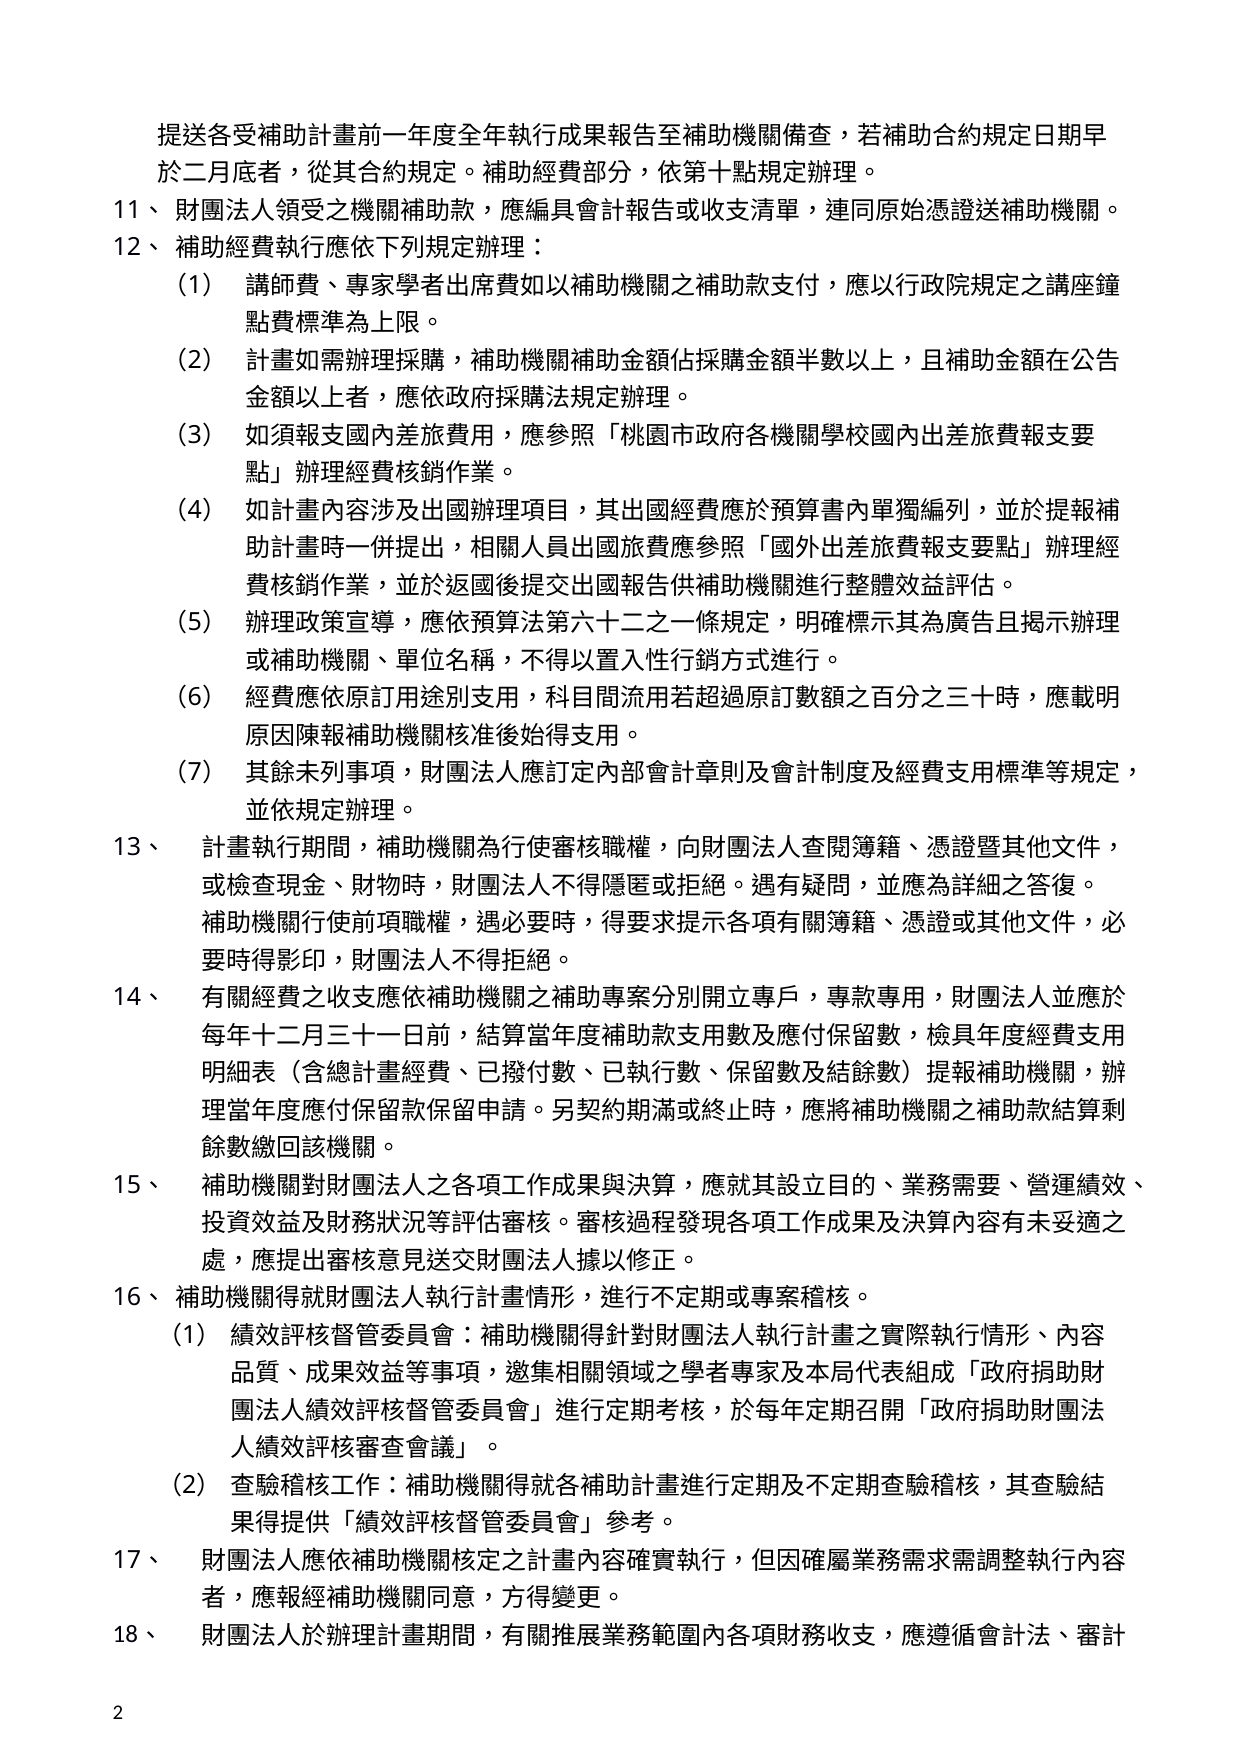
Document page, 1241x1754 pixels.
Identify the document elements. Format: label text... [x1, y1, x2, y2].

list 經費應依原訂用途別支用，科目間流用若超過原訂數額之百分之三十時，應載明原因陳報補助機關核准後始得支用。 [162, 671, 1128, 746]
list 績效評核督管委員會：補助機關得針對財團法人執行計畫之實際執行情形、內容品質、成果效益等事項，邀集相關領域之學者專家及本局代表組成「政府捐助財團法人績效評核督管委員會」進行定期考核，於每年定期召開「政府捐助財團法人績效評核審查會議」。 [157, 1308, 1128, 1458]
list 講師費、專家學者出席費如以補助機關之補助款支付，應以行政院規定之講座鐘點費標準為上限。 [162, 258, 1128, 333]
text 提送各受補助計畫前一年度全年執行成果報告至補助機關備查，若補助合約規定日期早於二月底者，從其合約規定。補助經費部分，依第十點規定辦理。 [157, 108, 1128, 183]
list 如須報支國內差旅費用，應參照「桃園市政府各機關學校國內出差旅費報支要點」辦理經費核銷作業。 [162, 408, 1128, 483]
list 補助機關得就財團法人執行計畫情形，進行不定期或專案稽核。 [112, 1271, 1128, 1308]
list 辦理政策宣導，應依預算法第六十二之一條規定，明確標示其為廣告且揭示辦理或補助機關、單位名稱，不得以置入性行銷方式進行。 [162, 596, 1128, 671]
list 如計畫內容涉及出國辦理項目，其出國經費應於預算書內單獨編列，並於提報補助計畫時一併提出，相關人員出國旅費應參照「國外出差旅費報支要點」辦理經費核銷作業，並於返國後提交出國報告供補助機關進行整體效益評估。 [162, 483, 1128, 596]
list 財團法人應依補助機關核定之計畫內容確實執行，但因確屬業務需求需調整執行內容者，應報經補助機關同意，方得變更。 [112, 1533, 1128, 1608]
list 補助機關對財團法人之各項工作成果與決算，應就其設立目的、業務需要、營運績效、投資效益及財務狀況等評估審核。審核過程發現各項工作成果及決算內容有未妥適之處，應提出審核意見送交財團法人據以修正。 [112, 1158, 1128, 1271]
list 計畫如需辦理採購，補助機關補助金額佔採購金額半數以上，且補助金額在公告金額以上者，應依政府採購法規定辦理。 [162, 333, 1128, 408]
list 計畫執行期間，補助機關為行使審核職權，向財團法人查閱簿籍、憑證暨其他文件，或檢查現金、財物時，財團法人不得隱匿或拒絕。遇有疑問，並應為詳細之答復。 [112, 821, 1128, 896]
list 補助機關行使前項職權，遇必要時，得要求提示各項有關簿籍、憑證或其他文件，必要時得影印，財團法人不得拒絕。 [201, 896, 1128, 971]
list 有關經費之收支應依補助機關之補助專案分別開立專戶，專款專用，財團法人並應於每年十二月三十一日前，結算當年度補助款支用數及應付保留數，檢具年度經費支用明細表（含總計畫經費、已撥付數、已執行數、保留數及結餘數）提報補助機關，辦理當年度應付保留款保留申請。另契約期滿或終止時，應將補助機關之補助款結算剩餘數繳回該機關。 [112, 971, 1128, 1158]
list 查驗稽核工作：補助機關得就各補助計畫進行定期及不定期查驗稽核，其查驗結果得提供「績效評核督管委員會」參考。 [157, 1458, 1128, 1533]
list 財團法人於辦理計畫期間，有關推展業務範圍內各項財務收支，應遵循會計法、審計 [112, 1608, 1128, 1646]
list 其餘未列事項，財團法人應訂定內部會計章則及會計制度及經費支用標準等規定，並依規定辦理。 [162, 746, 1128, 821]
list 補助經費執行應依下列規定辦理： [112, 221, 1128, 258]
list 財團法人領受之機關補助款，應編具會計報告或收支清單，連同原始憑證送補助機關。 [112, 183, 1128, 221]
